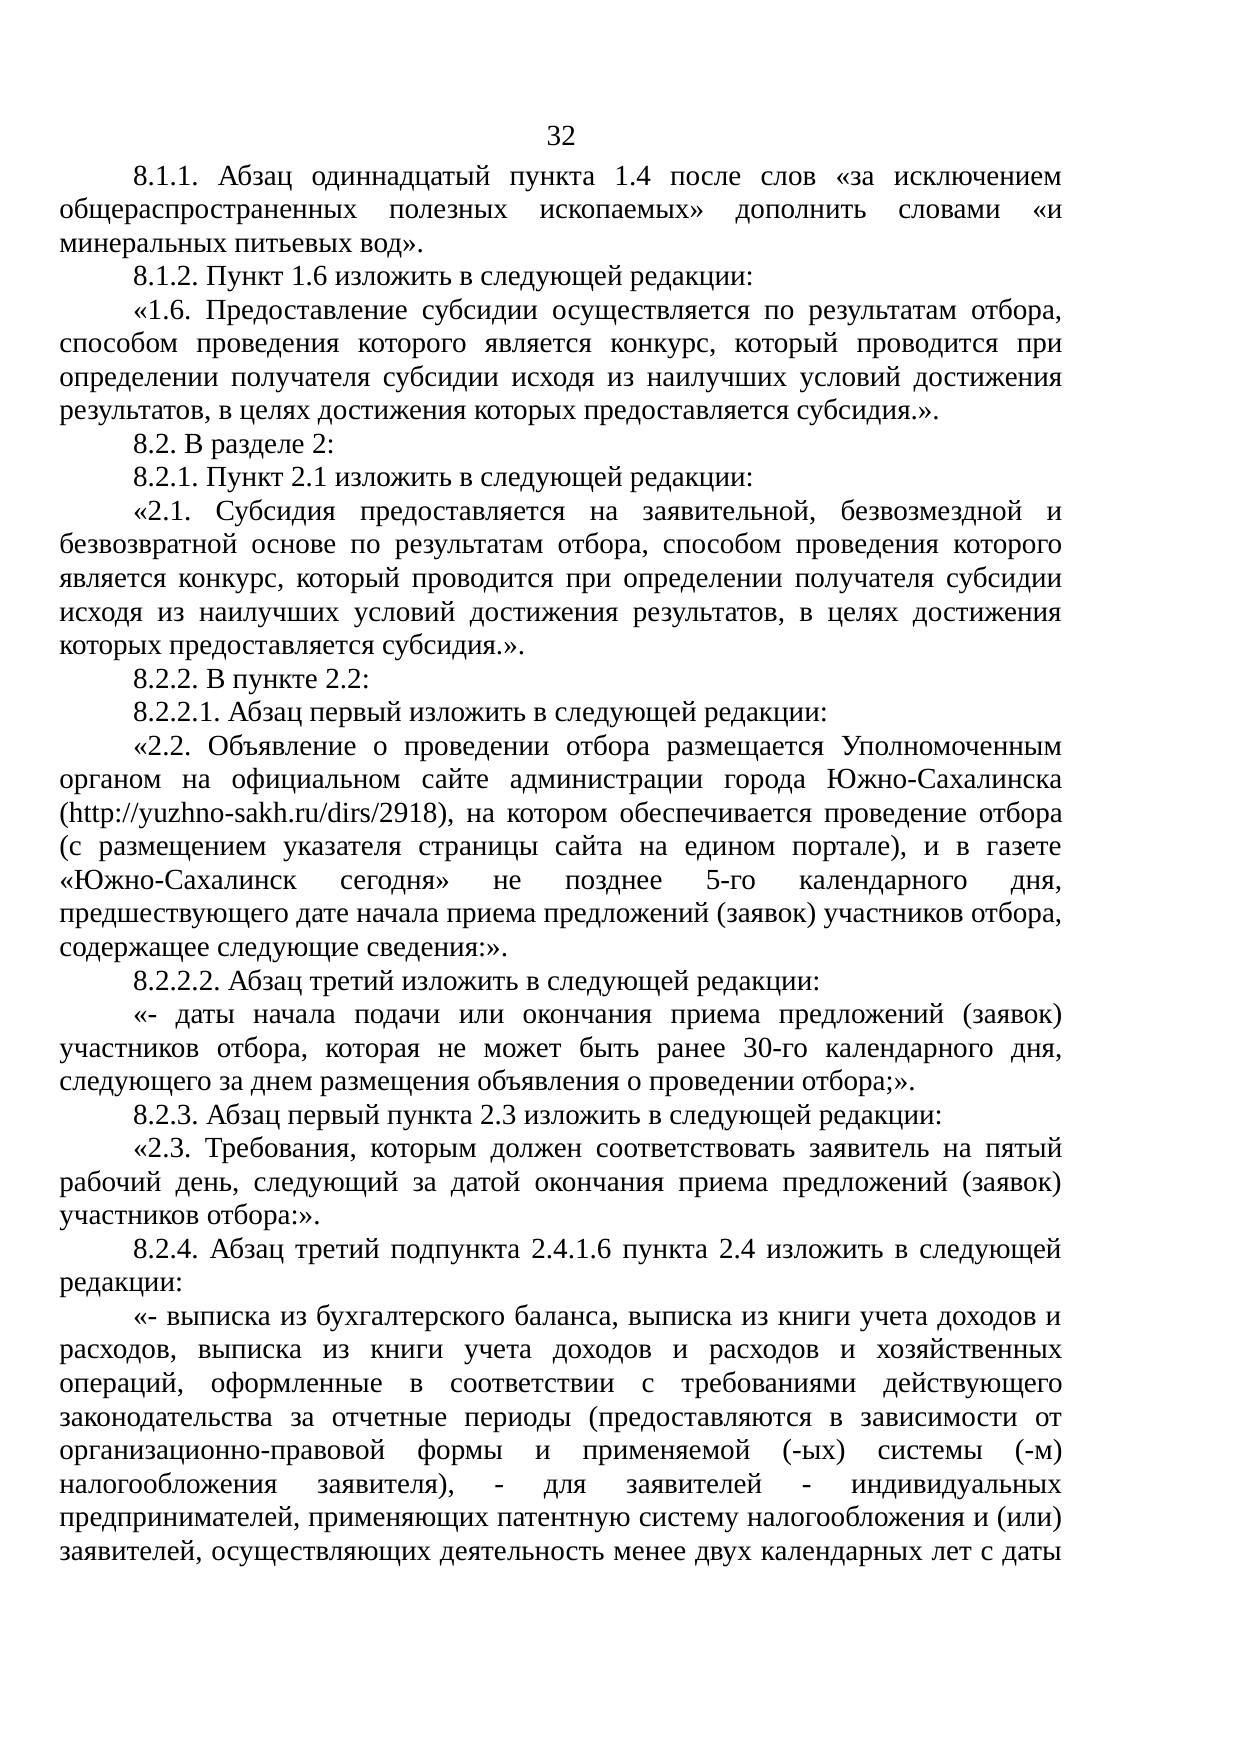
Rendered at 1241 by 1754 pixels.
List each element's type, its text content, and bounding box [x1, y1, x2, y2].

text «1.6. Предоставление субсидии осуществляется по результатам отбора, способом проведения которого является конкурс, который проводится при определении получателя субсидии исходя из наилучших условий достижения результатов, в целях достижения которых предоставляется субсидия.». [59, 292, 1063, 426]
text 8.2.2. В пункте 2.2: [59, 661, 1063, 694]
text «2.1. Субсидия предоставляется на заявительной, безвозмездной и безвозвратной основе по результатам отбора, способом проведения которого является конкурс, который проводится при определении получателя субсидии исходя из наилучших условий достижения результатов, в целях достижения которых предоставляется субсидия.». [59, 493, 1063, 661]
text «- выписка из бухгалтерского баланса, выписка из книги учета доходов и расходов, выписка из книги учета доходов и расходов и хозяйственных операций, оформленные в соответствии с требованиями действующего законодательства за отчетные периоды (предоставляются в зависимости от организационно-правовой формы и применяемой (-ых) системы (-м) налогообложения заявителя), - для заявителей - индивидуальных предпринимателей, применяющих патентную систему налогообложения и (или) заявителей, осуществляющих деятельность менее двух календарных лет с даты [59, 1298, 1063, 1566]
text 8.2.4. Абзац третий подпункта 2.4.1.6 пункта 2.4 изложить в следующей редакции: [59, 1231, 1063, 1298]
text 8.2.1. Пункт 2.1 изложить в следующей редакции: [59, 459, 1063, 493]
text «2.2. Объявление о проведении отбора размещается Уполномоченным органом на официальном сайте администрации города Южно-Сахалинска (http://yuzhno-sakh.ru/dirs/2918), на котором обеспечивается проведение отбора (с размещением указателя страницы сайта на едином портале), и в газете «Южно-Сахалинск сегодня» не позднее 5-го календарного дня, предшествующего дате начала приема предложений (заявок) участников отбора, содержащее следующие сведения:». [59, 728, 1063, 963]
text «- даты начала подачи или окончания приема предложений (заявок) участников отбора, которая не может быть ранее 30-го календарного дня, следующего за днем размещения объявления о проведении отбора;». [59, 996, 1063, 1097]
text «2.3. Требования, которым должен соответствовать заявитель на пятый рабочий день, следующий за датой окончания приема предложений (заявок) участников отбора:». [59, 1130, 1063, 1231]
text 8.2. В разделе 2: [59, 426, 1063, 459]
text 8.2.2.2. Абзац третий изложить в следующей редакции: [59, 963, 1063, 996]
text 8.2.2.1. Абзац первый изложить в следующей редакции: [59, 694, 1063, 728]
text 8.1.2. Пункт 1.6 изложить в следующей редакции: [59, 258, 1063, 292]
text 8.1.1. Абзац одиннадцатый пункта 1.4 после слов «за исключением общераспространенных полезных ископаемых» дополнить словами «и минеральных питьевых вод». [59, 158, 1063, 258]
text 8.2.3. Абзац первый пункта 2.3 изложить в следующей редакции: [59, 1097, 1063, 1130]
